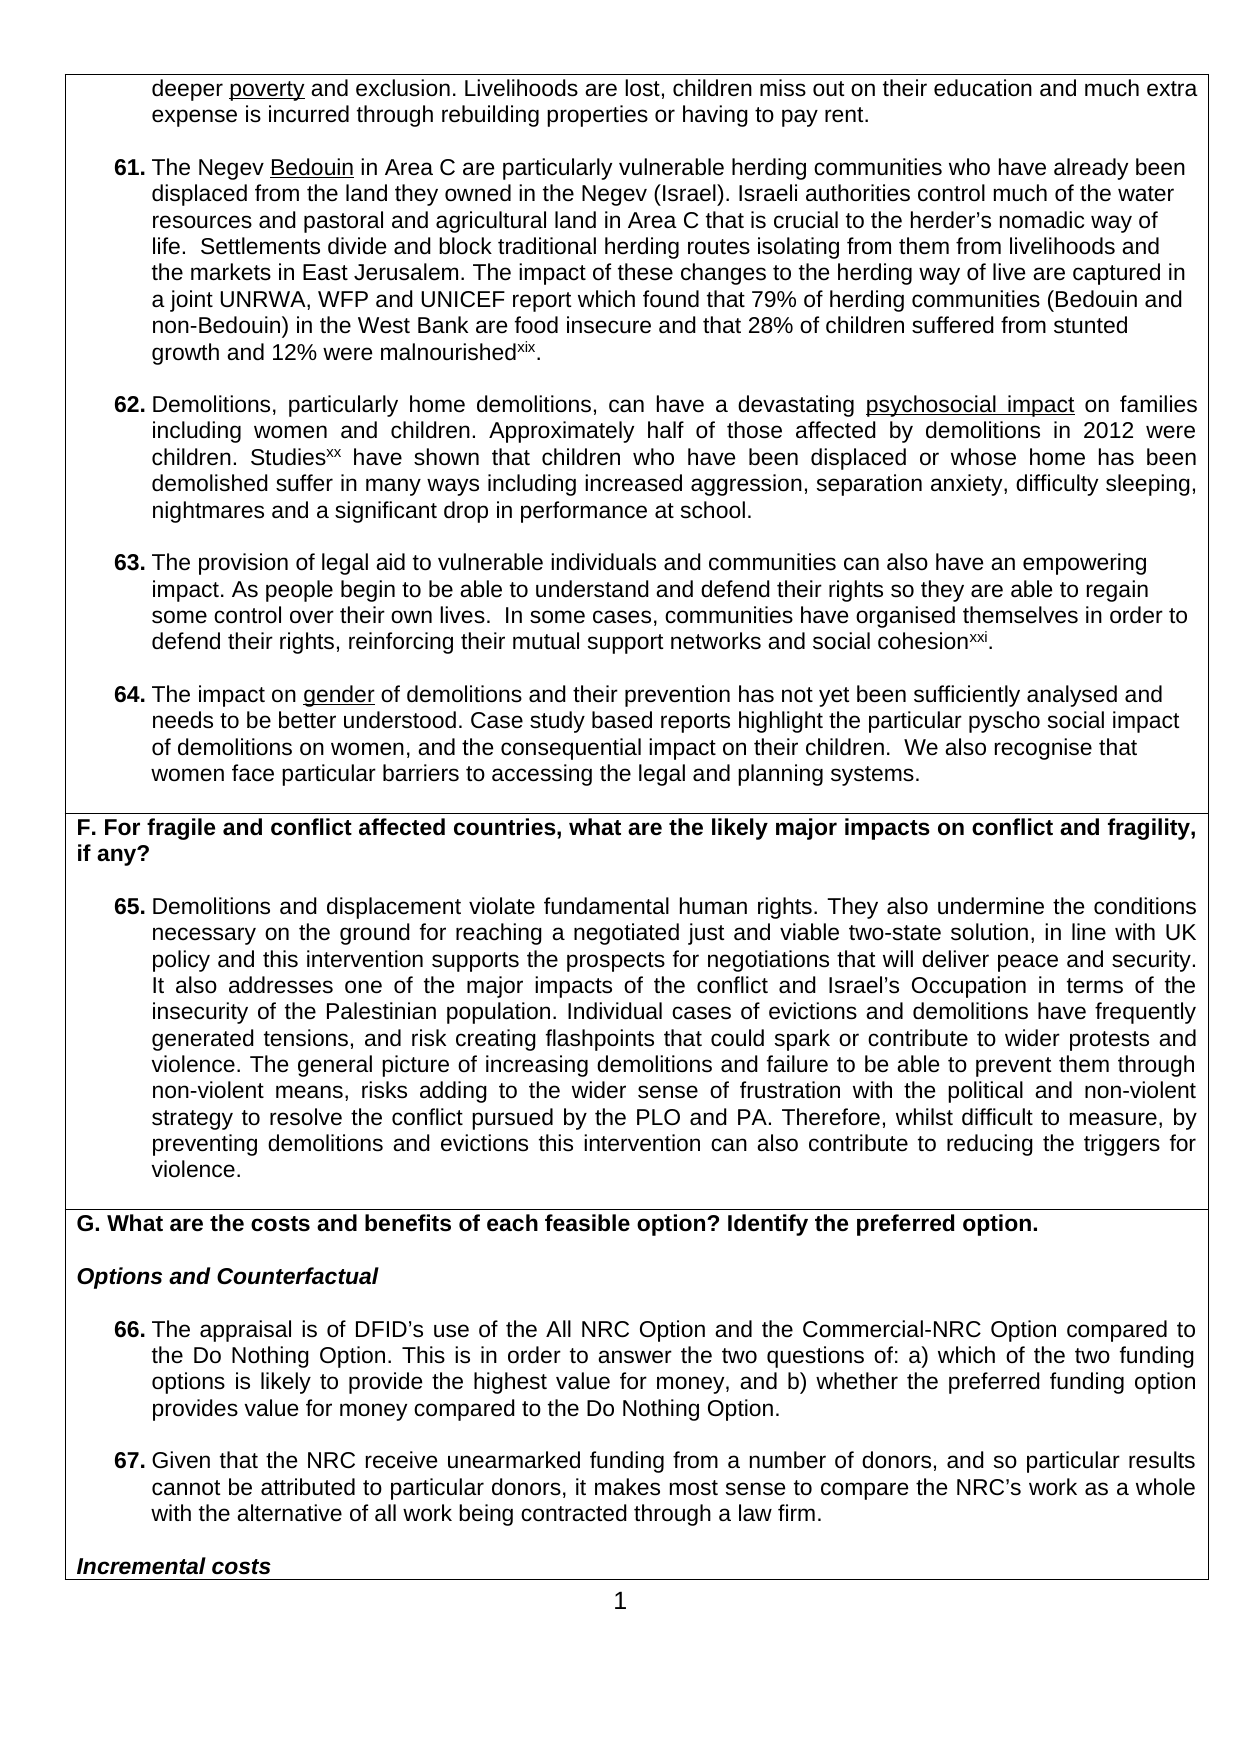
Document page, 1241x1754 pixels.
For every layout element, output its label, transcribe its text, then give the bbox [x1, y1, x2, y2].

table_cell F. For fragile and conflict affected countries, what are the likely major impacts on conflict and fragility, if any? Demolitions and displacement violate fundamental human rights. They also undermine the conditions necessary on the ground for reaching a negotiated just and viable two-state solution, in line with UK policy and this intervention supports the prospects for negotiations that will deliver peace and security. It also addresses one of the major impacts of the conflict and Israel’s Occupation in terms of the insecurity of the Palestinian population. Individual cases of evictions and demolitions have frequently generated tensions, and risk creating flashpoints that could spark or contribute to wider protests and violence. The general picture of increasing demolitions and failure to be able to prevent them through non-violent means, risks adding to the wider sense of frustration with the political and non-violent strategy to resolve the conflict pursued by the PLO and PA. Therefore, whilst difficult to measure, by preventing demolitions and evictions this intervention can also contribute to reducing the triggers for violence. [66, 814, 1208, 1209]
table_cell G. What are the costs and benefits of each feasible option? Identify the preferred option. Options and Counterfactual The appraisal is of DFID’s use of the All NRC Option and the Commercial-NRC Option compared to the Do Nothing Option. This is in order to answer the two questions of: a) which of the two funding options is likely to provide the highest value for money, and b) whether the preferred funding option provides value for money compared to the Do Nothing Option. Given that the NRC receive unearmarked funding from a number of donors, and so particular results cannot be attributed to particular donors, it makes most sense to compare the NRC’s work as a whole with the alternative of all work being contracted through a law firm. Incremental costs The two funding options will incur the following incremental costs: a). Direct costs Costs to donor of each funding option compared to the counterfactual are as follows: All NRC Option Financial contribution: £4.97m per year from donors for the years 2013 and 2014, of which £3.0m (30%) is from DFID. 7% of the total will be administrative costs. NRC’s administrative costs are set centrally in Oslo. DFID will continue to work with NRC centrally to drive down these costs by encouraging NRC to pursue increased unearmarked funding as recommended in the due diligence assessment carried out in 2011. If the percentage of administrative costs covered by DFID funding can be reduced during the course of this grant, the accountable grant agreement will amended as necessary. Staff time: For DFID 5% of an adviser, 5% of the Poverty and Vulnerability team leader, and 20% of a project officer in Jerusalem. It is assumed that the staff costs of the other two major donors who provide similar amounts to DFID (EU and Norway) are the same as this. Total donor staff costs each year are therefore £80,000. Commercial-NRC Option Financial contribution: We may assume that the same amount as for the All NRC Option is provided by donors for the year 2013-14, of which 30% is from DFID. It is not possible to estimate administrative costs for this option but they may be slightly lower as the commercial firms will focus on legal aid only and not the wider policy and influencing work. Staff time: The law firm will need greater oversight from donors and so staff time will be higher. We may assume that the higher donor costs will be roughly equivalent to the savings on administrative costs. b). Indirect costs We do not consider that any significant costs will be borne by other agents as a result of the project. Comparing the costs of both options, we may assume that they will be similar, with the higher administrative costs of the All NRC Option offset by the higher donor staff costs of the Commercial-NRC Option. There is therefore no difference between them in terms of the costs of their inputs. Table: Incremental Costs (All-NRC Option) Incremental benefits The incremental benefits common to both funding options compared to the Do Nothing Option are explained in detail below and summarised in Table 2. Potential differences between the options in terms of their likely effectiveness in delivering the benefits are then discussed. Table: Summary of Benefits Improved household incomes Palestinian households in Area C and East Jerusalem will have higher living standards from delaying displacements and their harmful economic impact. Initial findings of survey work funded by NRC suggests that the average total financial cost to households of being displaced is $126,000 in East Jerusalem and $138,000 in Area C (£84,000 on average across both). These costs include; costs of moving home, fines paid, rental of new premises, building of new home, and transport costs. With 95 displacements prevented per year (70% from Area C and 30% from East Jerusalem), this comes to a total financial cost to households averted each year of £7.98m. This is an overestimate in that it assumes that the displacement is permanently prevented, but illustrates the size of the potential benefits. Improved psycho-social wellbeing See Section E above on impacts to social development. Saving of funds for compensation Palestinian NGOs and international organisations will save money in not having to provide compensation for the displaced. Initial findings of the survey work funded by NRC suggests that 26% of households in East Jerusalem received compensation averaging $3,369, and 20% of households in Area C received compensation averaging $4,393. The average compensation per displaced household is therefore $842 for East Jerusalem and $879 for Area C (£542 on average across both. If 95 displacements are being prevented each year due to the project, this translates into a total saving of £51,531 per year. Again this is an overestimate since it assumes that the displacement is permanently prevented. Reduced threat to the viability of a two state solution Palestinian presence in Area C and East Jerusalem will be better maintained, sustaining prospects for a viable, contiguous Palestinian state. Comparison of effectiveness of options in delivering the benefits We may compare the effectiveness of the three funding options according to the following criteria: Efficiency of legal aid This refers to the cost of contracting lawyers of the required quality. There are three conditions to maximise efficiency: Mix of private and NGO lawyers: private lawyers are generally more expensive than NGO lawyers. However, they have a high level of legal expertise which can make the difference in complex cases. It is therefore most efficient to use NGO lawyers for straightforward cases and private lawyers for more complex cases. Appropriate fee rates: legal aid services are generally provided at a reduced rate by lawyers as part of a social justice ethic, as well as on account of limited government budgets. However, a fee scale set too low may act as a disincentive for lawyers to participate in the system and compromise the quality of legal representation. Effective oversight: even with a lawyer of high expertise, there is a need for oversight to ensure quality of work. Given the complexity of the legal and political context in the OPTs there is also a need for strategic oversight to ensure that the emergency legal aid response effectively complements the preventative and policy change work. Applying these conditions to the options: Commercial-NRC Option: since only private lawyers would be used, it would be too expensive. It is also unclear how oversight would be provided since DFID lacks the requisite expertise. All NRC Option: may be seen to meet all three conditions. They contract with a mix of private and NGO lawyers. Although they used to pay high fees which distorted the market, following an in-depth study they have identified a fee structure that can deliver value for money. And they have in-house staff with the expertise to provide effective oversight. The All NRC Option therefore comes out best. Effectiveness of advocacy The All NRC Option includes an integrated strategic approach whereby the legal aid provided feeds into and is informed by the preventative legal work and policy change work. This creates a stronger basis for credible, evidence-based research and advocacy. The Commercial-NRC Option lacks this linkage since the legal aid work would be provided by a separate entity and would not be fully integrated into NRC’s preventative, policy change and capacity building work. The All NRC Option would therefore provide more effective advocacy which would be more likely to result in changes in policy and/or practice. Risks In terms of the delivery of legal aid services there is no substantial difference in risks between the two options, separate from concerns over the efficiency and effectiveness of the Commercial-NRC Option given above. However, from providing an integrated package of services, we would expect the NRC to be better able to identify and manage the risks outlined in the risk matrix of the Management Case. The All NRC Option therefore scores best in terms of all three criteria of Efficiency of legal aid, Effectiveness of advocacy, and Risks. There is therefore a strong case that it will be more effective in delivering the benefits. Comparison of costs and benefits Since the two funding options have the same costs, but the All NRC Option is likely to be more effective in delivering the benefits, the All NRC Option will provide greater value for money and so is the preferred funding option. In terms of whether the All NRC Option will provide greater value for money compared to the Do Nothing Option, we may estimate the rate of return using those costs and benefits that can be monetised, and supplement it with qualitative information about those benefits that cannot be monetised. Cost benefit analysis of NRC’s legal aid is currently being conducted based on a recent survey of displaced households, which will be able to provide a reliable estimate of the rate of return to Output 1. Since this will not be available in time for this Business Case, the initial findings from the survey can be used to make an informed assessment. If the total number of displacements prevented by the project is 95 per year, and the main activities responsible for this are under Output 1 (with the other Outputs primarily leading to less displacements after the project ends), then the cost per displacement prevented is around £4,700. Compared to this, the average economic benefit from preventing a displacement may be estimated at £84,542 per displacement (£84,000 in averting costs to households and £542 in savings in compensation). Although the average economic benefit is an overestimate since the displacements are only prevented temporarily, the large size of the benefit compared to the cost provides strong evidence of a very high economic return. [66, 1210, 1208, 1579]
table_cell deeper poverty and exclusion. Livelihoods are lost, children miss out on their education and much extra expense is incurred through rebuilding properties or having to pay rent. The Negev Bedouin in Area C are particularly vulnerable herding communities who have already been displaced from the land they owned in the Negev (Israel). Israeli authorities control much of the water resources and pastoral and agricultural land in Area C that is crucial to the herder’s nomadic way of life. Settlements divide and block traditional herding routes isolating from them from livelihoods and the markets in East Jerusalem. The impact of these changes to the herding way of live are captured in a joint UNRWA, WFP and UNICEF report which found that 79% of herding communities (Bedouin and non-Bedouin) in the West Bank are food insecure and that 28% of children suffered from stunted growth and 12% were malnourished. Demolitions, particularly home demolitions, can have a devastating psychosocial impact on families including women and children. Approximately half of those affected by demolitions in 2012 were children. Studies have shown that children who have been displaced or whose home has been demolished suffer in many ways including increased aggression, separation anxiety, difficulty sleeping, nightmares and a significant drop in performance at school. The provision of legal aid to vulnerable individuals and communities can also have an empowering impact. As people begin to be able to understand and defend their rights so they are able to regain some control over their own lives. In some cases, communities have organised themselves in order to defend their rights, reinforcing their mutual support networks and social cohesion. The impact on gender of demolitions and their prevention has not yet been sufficiently analysed and needs to be better understood. Case study based reports highlight the particular pyscho social impact of demolitions on women, and the consequential impact on their children. We also recognise that women face particular barriers to accessing the legal and planning systems. [66, 75, 1208, 813]
